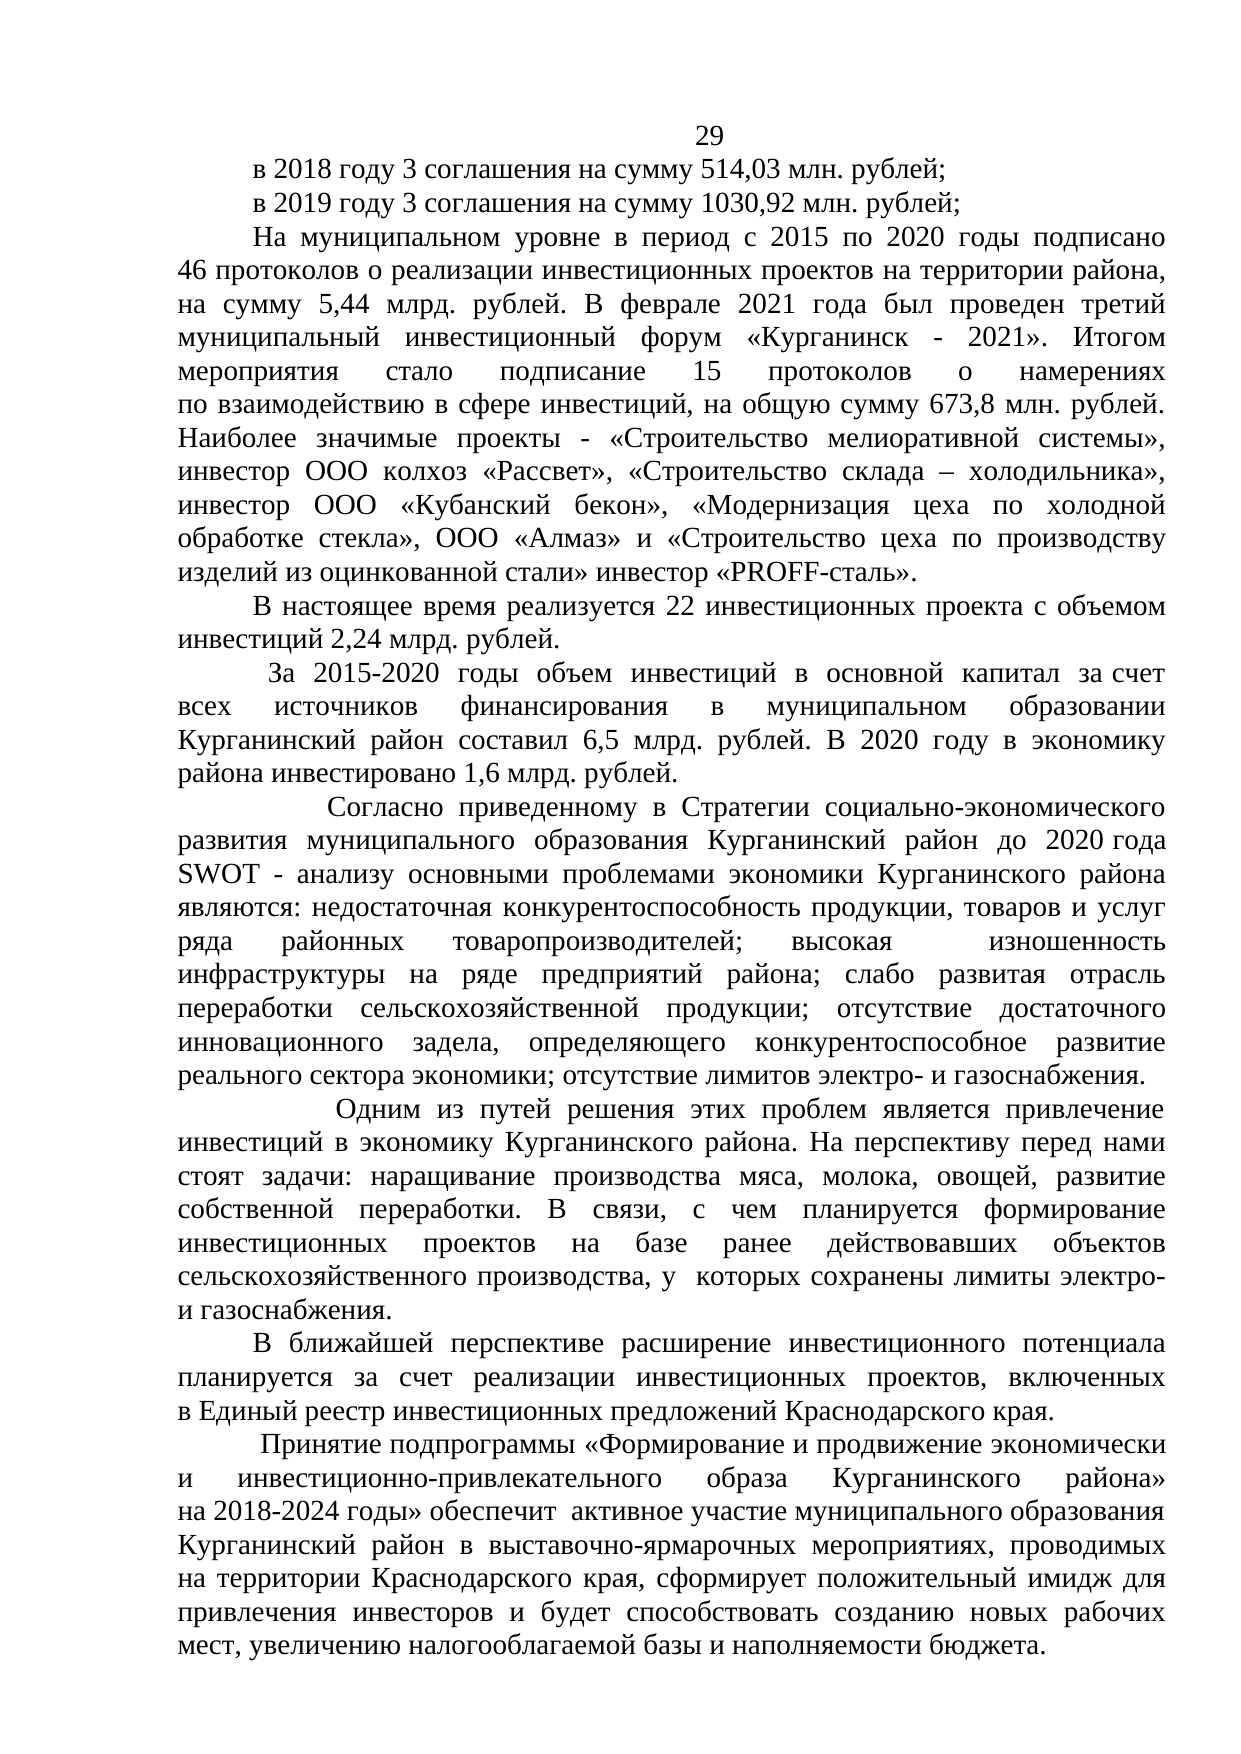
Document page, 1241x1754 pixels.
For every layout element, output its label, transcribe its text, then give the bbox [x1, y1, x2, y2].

text 29 [177, 118, 1167, 152]
text Одним из путей решения этих проблем является привлечение инвестиций в экономику Курганинского района. На перспективу перед нами стоят задачи: наращивание производства мяса, молока, овощей, развитие собственной переработки. В связи, с чем планируется формирование инвестиционных проектов на базе ранее действовавших объектов сельскохозяйственного производства, у которых сохранены лимиты электро- и газоснабжения. [177, 1091, 1167, 1326]
text На муниципальном уровне в период с 2015 по 2020 годы подписано 46 протоколов о реализации инвестиционных проектов на территории района, на сумму 5,44 млрд. рублей. В феврале 2021 года был проведен третий муниципальный инвестиционный форум «Курганинск - 2021». Итогом мероприятия стало подписание 15 протоколов о намерениях по взаимодействию в сфере инвестиций, на общую сумму 673,8 млн. рублей. Наиболее значимые проекты - «Строительство мелиоративной системы», инвестор ООО колхоз «Рассвет», «Строительство склада – холодильника», инвестор ООО «Кубанский бекон», «Модернизация цеха по холодной обработке стекла», ООО «Алмаз» и «Строительство цеха по производству изделий из оцинкованной стали» инвестор «PROFF-сталь». [177, 219, 1167, 588]
text В ближайшей перспективе расширение инвестиционного потенциала планируется за счет реализации инвестиционных проектов, включенных в Единый реестр инвестиционных предложений Краснодарского края. [177, 1326, 1167, 1426]
text в 2018 году 3 соглашения на сумму 514,03 млн. рублей; [177, 152, 1167, 185]
text Согласно приведенному в Стратегии социально-экономического развития муниципального образования Курганинский район до 2020 года SWOT - анализу основными проблемами экономики Курганинского района являются: недостаточная конкурентоспособность продукции, товаров и услуг ряда районных товаропроизводителей; высокая изношенность инфраструктуры на ряде предприятий района; слабо развитая отрасль переработки сельскохозяйственной продукции; отсутствие достаточного инновационного задела, определяющего конкурентоспособное развитие реального сектора экономики; отсутствие лимитов электро- и газоснабжения. [177, 789, 1167, 1091]
text в 2019 году 3 соглашения на сумму 1030,92 млн. рублей; [177, 185, 1167, 219]
text За 2015-2020 годы объем инвестиций в основной капитал за счет всех источников финансирования в муниципальном образовании Курганинский район составил 6,5 млрд. рублей. В 2020 году в экономику района инвестировано 1,6 млрд. рублей. [177, 655, 1167, 789]
text Принятие подпрограммы «Формирование и продвижение экономически и инвестиционно-привлекательного образа Курганинского района» на 2018-2024 годы» обеспечит активное участие муниципального образования [177, 1426, 1167, 1527]
text В настоящее время реализуется 22 инвестиционных проекта с объемом инвестиций 2,24 млрд. рублей. [177, 588, 1167, 655]
text Курганинский район в выставочно-ярмарочных мероприятиях, проводимых на территории Краснодарского края, сформирует положительный имидж для привлечения инвесторов и будет способствовать созданию новых рабочих мест, увеличению налогооблагаемой базы и наполняемости бюджета. [177, 1527, 1167, 1661]
